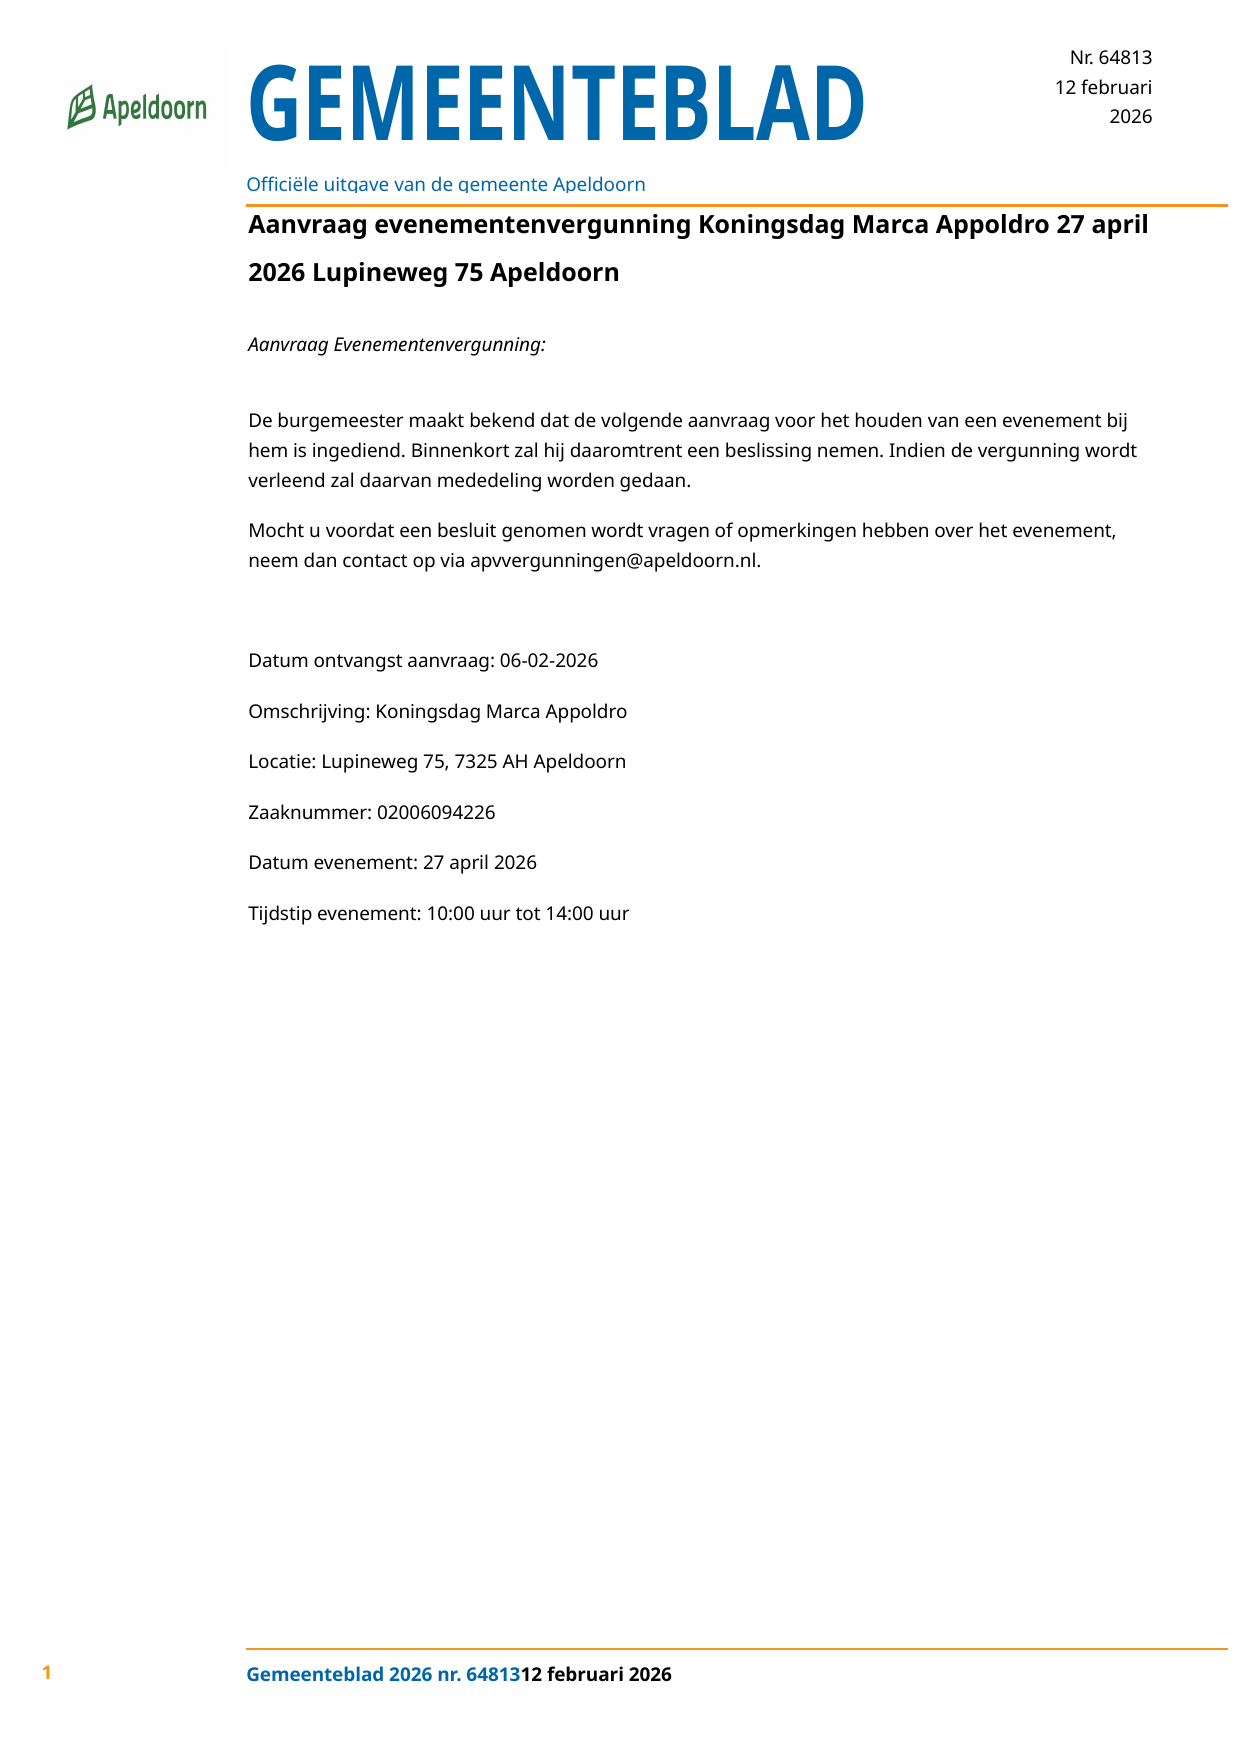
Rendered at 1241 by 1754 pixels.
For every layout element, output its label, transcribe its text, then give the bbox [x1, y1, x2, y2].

text De burgemeester maakt bekend dat de volgende aanvraag voor het houden van een evenement bij hem is ingediend. Binnenkort zal hij daaromtrent een beslissing nemen. Indien de vergunning wordt verleend zal daarvan mededeling worden gedaan. [248, 408, 1152, 492]
text Aanvraag Evenementenvergunning: [248, 331, 1152, 357]
text Zaaknummer: 02006094226 [248, 799, 1152, 824]
picture [41, 47, 231, 172]
text Mocht u voordat een besluit genomen wordt vragen of opmerkingen hebben over het evenement, neem dan contact op via apvvergunningen@apeldoorn.nl. [248, 517, 1152, 572]
text Datum ontvangst aanvraag: 06-02-2026 [248, 648, 1152, 673]
text Tijdstip evenement: 10:00 uur tot 14:00 uur [248, 900, 1152, 925]
text Omschrijving: Koningsdag Marca Appoldro [248, 698, 1152, 724]
text Aanvraag evenementenvergunning Koningsdag Marca Appoldro 27 april 2026 Lupineweg 75 Apeldoorn [248, 207, 1152, 288]
text Locatie: Lupineweg 75, 7325 AH Apeldoorn [248, 748, 1152, 774]
text Datum evenement: 27 april 2026 [248, 849, 1152, 875]
